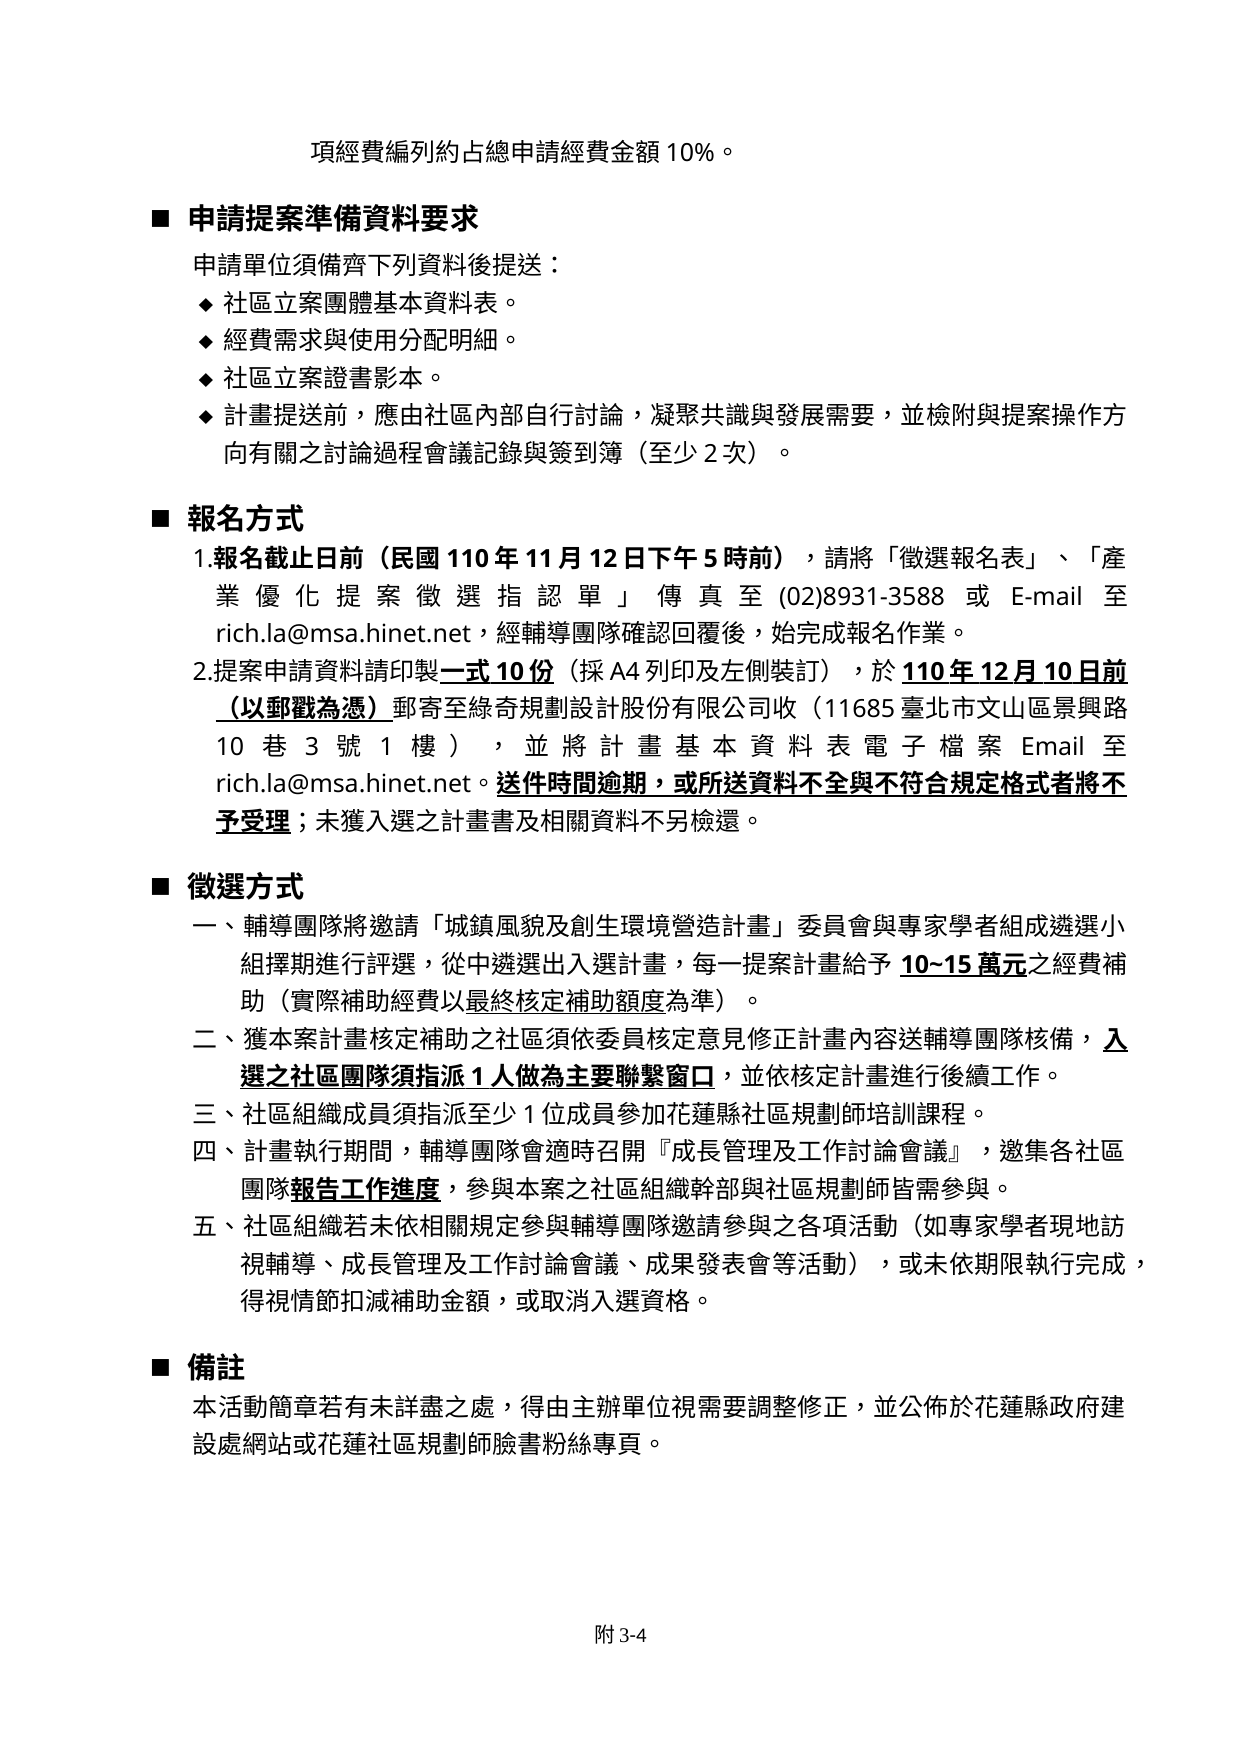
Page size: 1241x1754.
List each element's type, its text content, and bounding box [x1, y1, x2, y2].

list 社區立案團體基本資料表。 [198, 283, 1128, 320]
text 1.報名截止日前（民國110年11月12日下午5時前），請將「徵選報名表」、「產業優化提案徵選指認單」傳真至(02)8931-3588或E-mail至rich.la@msa.hinet.net，經輔導團隊確認回覆後，始完成報名作業。 [192, 538, 1128, 651]
text 申請單位須備齊下列資料後提送： [192, 245, 1128, 283]
text 三、社區組織成員須指派至少1位成員參加花蓮縣社區規劃師培訓課程。 [192, 1093, 1128, 1131]
text 2.提案申請資料請印製一式10份（採A4列印及左側裝訂），於110年12月10日前（以郵戳為憑）郵寄至綠奇規劃設計股份有限公司收（11685臺北市文山區景興路10巷3號1樓），並將計畫基本資料表電子檔案Email至rich.la@msa.hinet.net。送件時間逾期，或所送資料不全與不符合規定格式者將不予受理；未獲入選之計畫書及相關資料不另檢還。 [192, 651, 1128, 838]
text 本活動簡章若有未詳盡之處，得由主辦單位視需要調整修正，並公佈於花蓮縣政府建設處網站或花蓮社區規劃師臉書粉絲專頁。 [192, 1386, 1128, 1461]
list 經費需求與使用分配明細。 [198, 320, 1128, 358]
text 五、社區組織若未依相關規定參與輔導團隊邀請參與之各項活動（如專家學者現地訪視輔導、成長管理及工作討論會議、成果發表會等活動），或未依期限執行完成，得視情節扣減補助金額，或取消入選資格。 [192, 1206, 1128, 1318]
text 4.雜 支：與執行本計畫相關且非屬上列項目之費用，如講師差旅、辦公事務（如郵寄、影印…）、誤餐便當等，並須含成果發表會舉辦時現場攤位布置費用，本項經費編列約占總申請經費金額10%。 [192, 132, 1128, 170]
list 備註 [149, 1345, 1128, 1386]
text 二、獲本案計畫核定補助之社區須依委員核定意見修正計畫內容送輔導團隊核備，入選之社區團隊須指派1人做為主要聯繫窗口，並依核定計畫進行後續工作。 [192, 1018, 1128, 1093]
list 計畫提送前，應由社區內部自行討論，凝聚共識與發展需要，並檢附與提案操作方向有關之討論過程會議記錄與簽到簿（至少2次）。 [198, 395, 1128, 470]
list 申請提案準備資料要求 [149, 196, 1128, 238]
text 四、計畫執行期間，輔導團隊會適時召開『成長管理及工作討論會議』，邀集各社區團隊報告工作進度，參與本案之社區組織幹部與社區規劃師皆需參與。 [192, 1131, 1128, 1206]
text 一、輔導團隊將邀請「城鎮風貌及創生環境營造計畫」委員會與專家學者組成遴選小組擇期進行評選，從中遴選出入選計畫，每一提案計畫給予10~15萬元之經費補助（實際補助經費以最終核定補助額度為準）。 [192, 906, 1128, 1018]
list 徵選方式 [149, 864, 1128, 906]
list 報名方式 [149, 496, 1128, 538]
list 社區立案證書影本。 [198, 358, 1128, 395]
